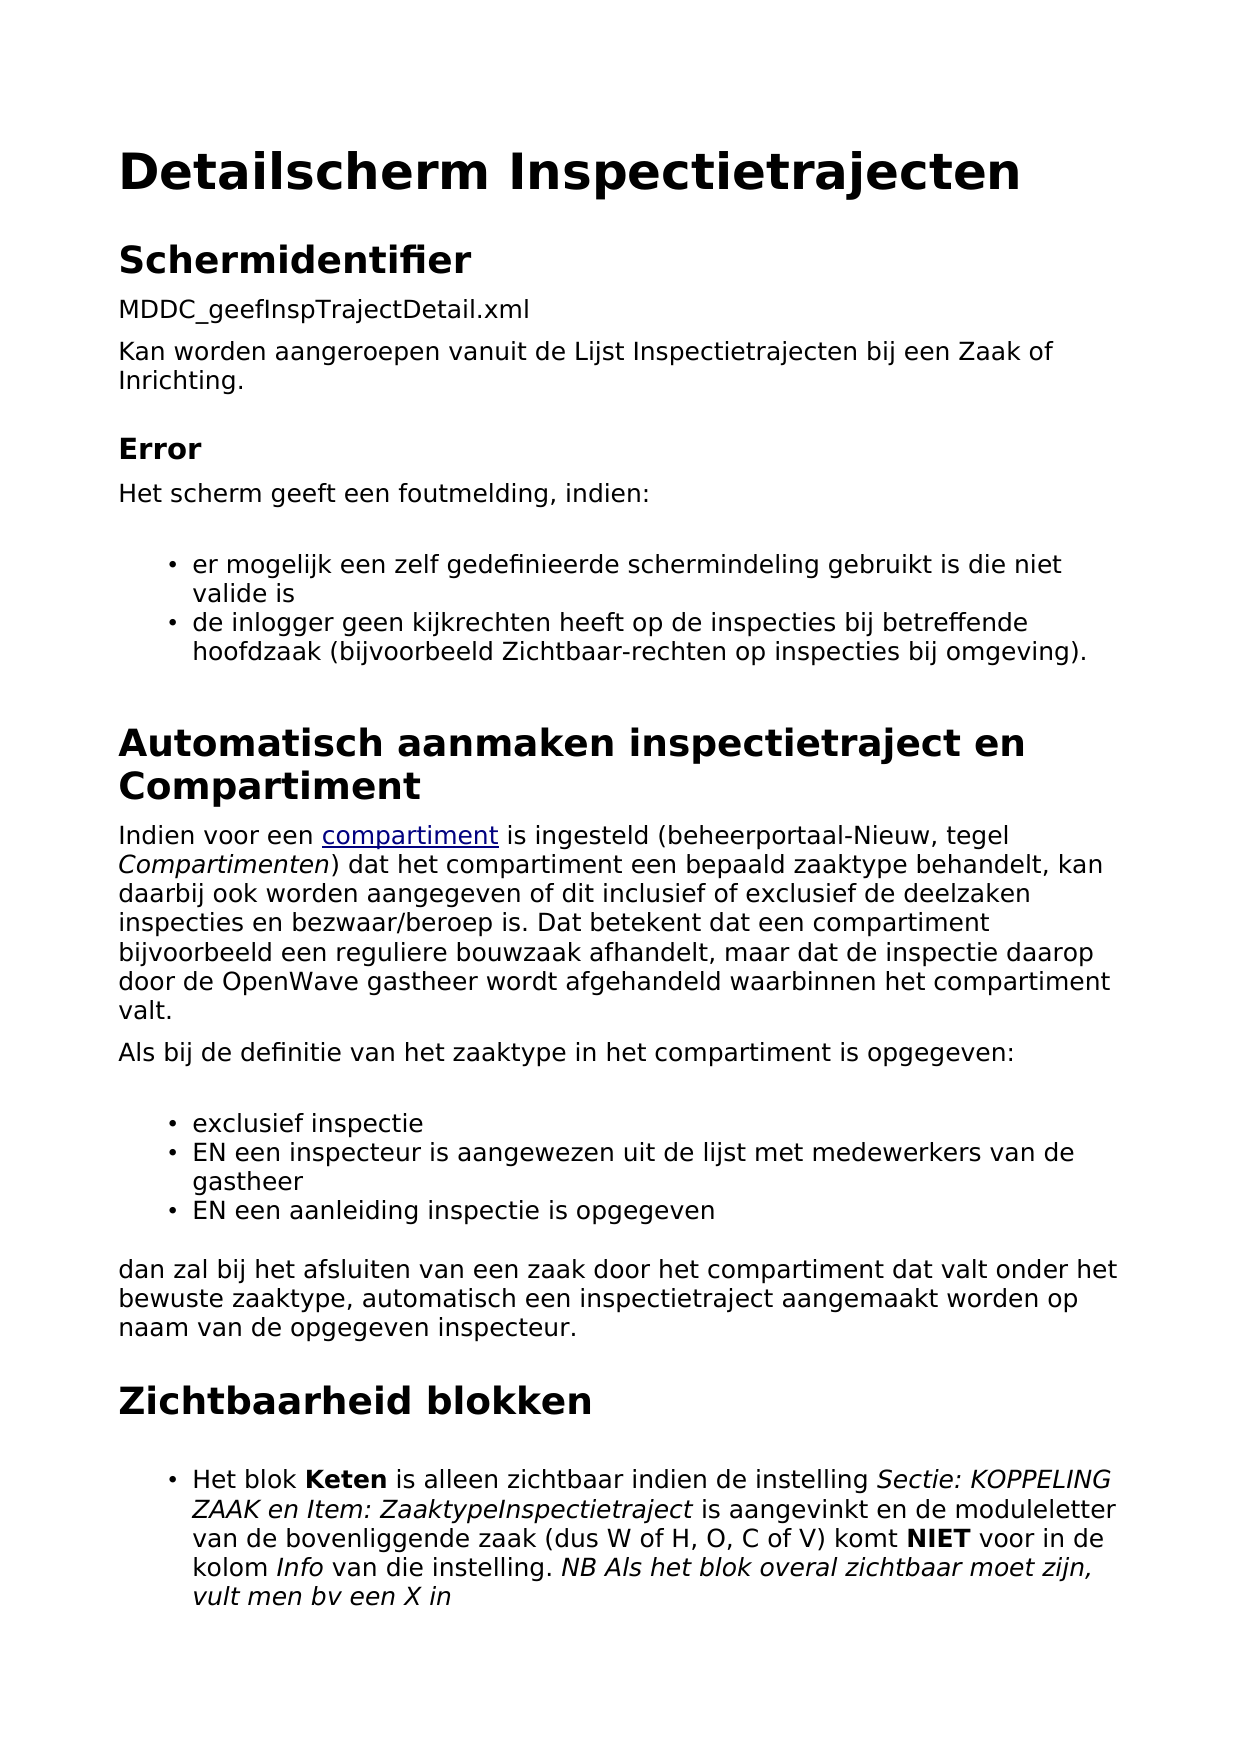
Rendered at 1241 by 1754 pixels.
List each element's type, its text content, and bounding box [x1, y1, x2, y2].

subtitle Automatisch aanmaken inspectietraject en Compartiment [118, 721, 1122, 808]
subtitle Error [118, 432, 1122, 466]
subtitle Schermidentifier [118, 239, 1122, 282]
subtitle Detailscherm Inspectietrajecten [118, 143, 1122, 201]
list EN een aanleiding inspectie is opgegeven [177, 1196, 1122, 1226]
list EN een inspecteur is aangewezen uit de lijst met medewerkers van de gastheer [177, 1138, 1122, 1196]
subtitle Zichtbaarheid blokken [118, 1380, 1122, 1424]
text dan zal bij het afsluiten van een zaak door het compartiment dat valt onder het bewuste zaaktype, automatisch een inspectietraject aangemaakt worden op naam van de opgegeven inspecteur. [118, 1255, 1122, 1342]
text Indien voor een compartiment is ingesteld (beheerportaal-Nieuw, tegel Compartimenten) dat het compartiment een bepaald zaaktype behandelt, kan daarbij ook worden aangegeven of dit inclusief of exclusief de deelzaken inspecties en bezwaar/beroep is. Dat betekent dat een compartiment bijvoorbeeld een reguliere bouwzaak afhandelt, maar dat de inspectie daarop door de OpenWave gastheer wordt afgehandeld waarbinnen het compartiment valt. [118, 821, 1122, 1025]
text Het scherm geeft een foutmelding, indien: [118, 479, 1122, 508]
text MDDC_geefInspTrajectDetail.xml [118, 295, 1122, 324]
text Als bij de definitie van het zaaktype in het compartiment is opgegeven: [118, 1038, 1122, 1067]
list er mogelijk een zelf gedefinieerde schermindeling gebruikt is die niet valide is [177, 550, 1122, 608]
list exclusief inspectie [177, 1109, 1122, 1138]
list de inlogger geen kijkrechten heeft op de inspecties bij betreffende hoofdzaak (bijvoorbeeld Zichtbaar-rechten op inspecties bij omgeving). [177, 608, 1122, 667]
list Het blok Keten is alleen zichtbaar indien de instelling Sectie: KOPPELING ZAAK en Item: ZaaktypeInspectietraject is aangevinkt en de moduleletter van de bovenliggende zaak (dus W of H, O, C of V) komt NIET voor in de kolom Info van die instelling. NB Als het blok overal zichtbaar moet zijn, vult men bv een X in [177, 1466, 1122, 1611]
text Kan worden aangeroepen vanuit de Lijst Inspectietrajecten bij een Zaak of Inrichting. [118, 337, 1122, 395]
